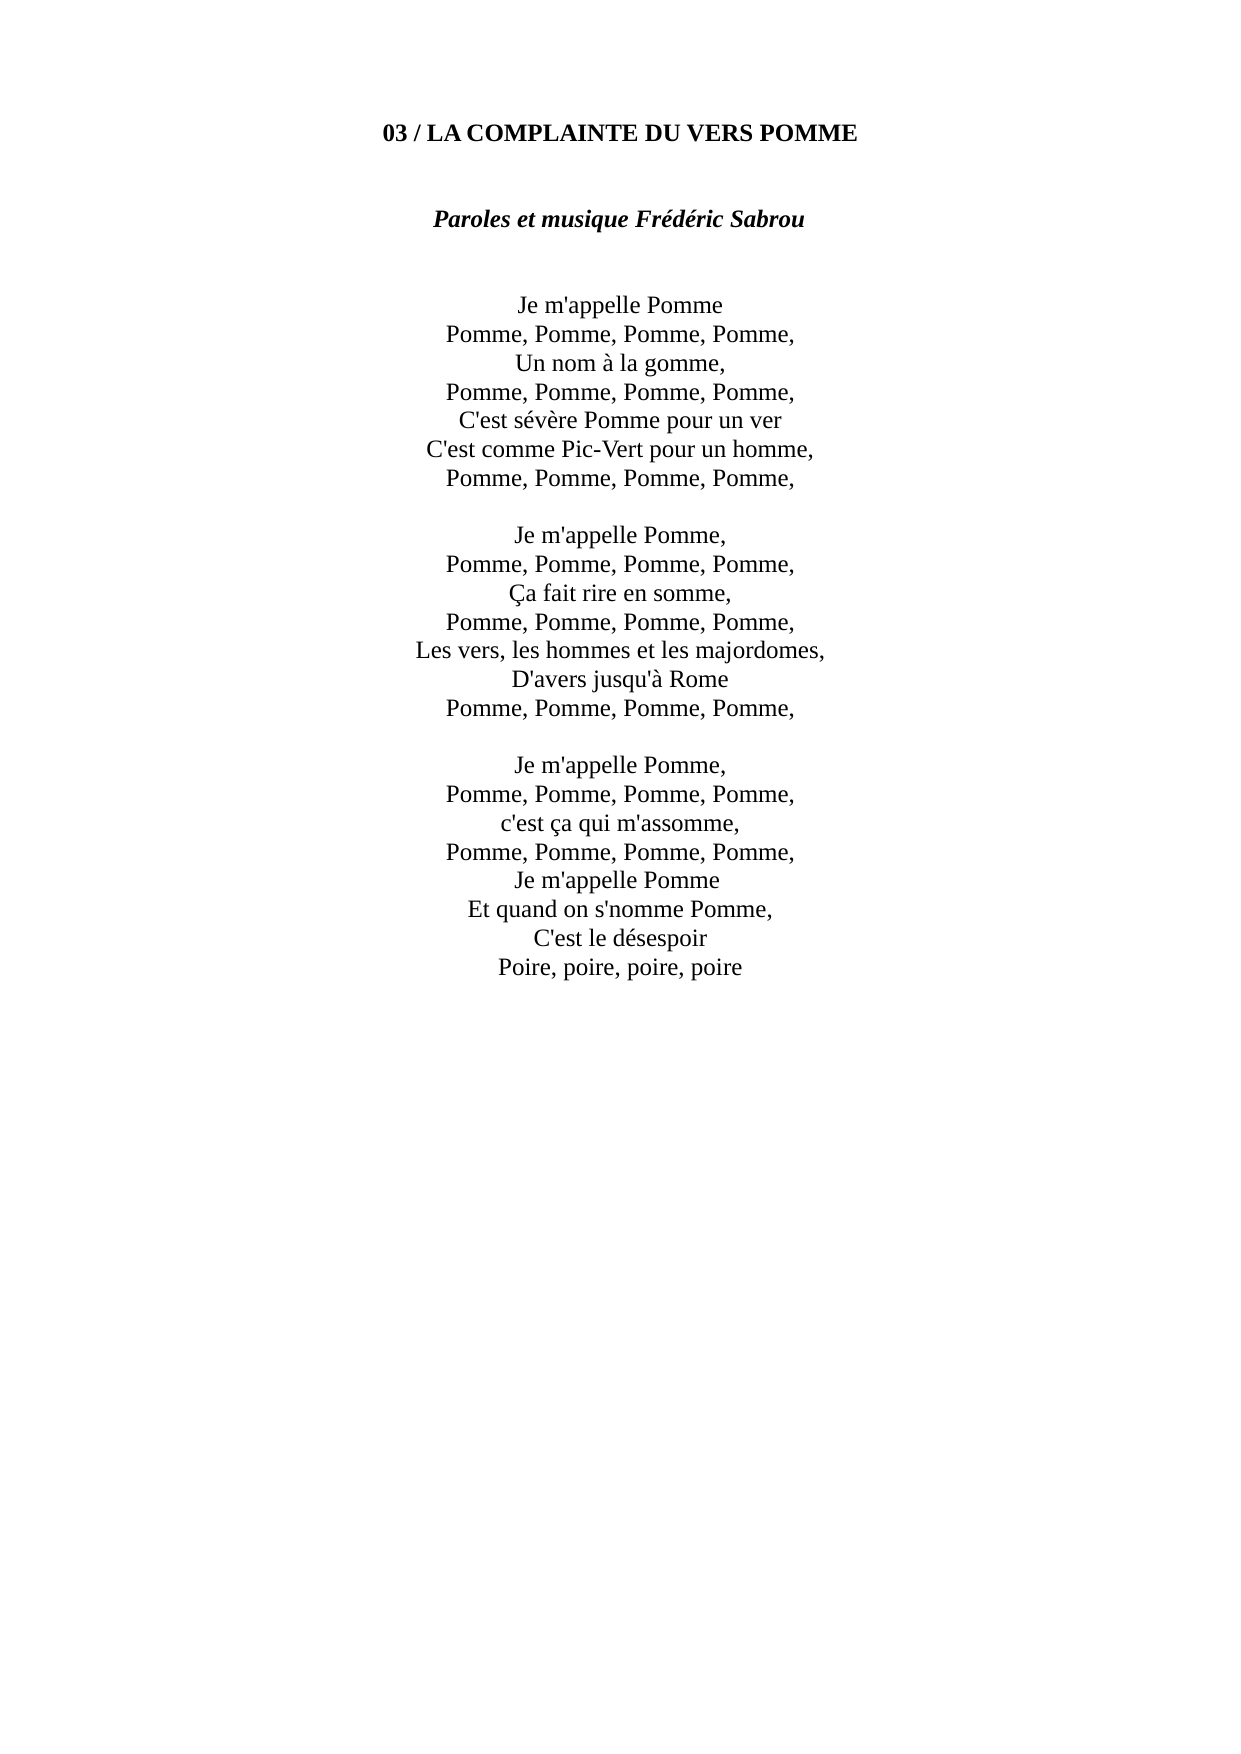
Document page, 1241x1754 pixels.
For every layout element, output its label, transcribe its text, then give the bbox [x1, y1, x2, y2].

text D'avers jusqu'à Rome [118, 664, 1122, 693]
text Pomme, Pomme, Pomme, Pomme, [118, 779, 1122, 808]
text Pomme, Pomme, Pomme, Pomme, [118, 319, 1122, 348]
text Les vers, les hommes et les majordomes, [118, 636, 1122, 664]
text Pomme, Pomme, Pomme, Pomme, [118, 549, 1122, 578]
text Je m'appelle Pomme, [118, 751, 1122, 779]
text C'est comme Pic-Vert pour un homme, [118, 434, 1122, 463]
text c'est ça qui m'assomme, [118, 808, 1122, 837]
subtitle 03 / LA COMPLAINTE DU VERS POMME [118, 118, 1122, 147]
text Pomme, Pomme, Pomme, Pomme, [118, 693, 1122, 722]
text Pomme, Pomme, Pomme, Pomme, [118, 607, 1122, 636]
text Je m'appelle Pomme [118, 291, 1122, 319]
text C'est sévère Pomme pour un ver [118, 406, 1122, 434]
text Je m'appelle Pomme, [118, 521, 1122, 549]
text Pomme, Pomme, Pomme, Pomme, [118, 463, 1122, 492]
text Pomme, Pomme, Pomme, Pomme, [118, 377, 1122, 406]
text Poire, poire, poire, poire [118, 952, 1122, 981]
text Pomme, Pomme, Pomme, Pomme, [118, 837, 1122, 866]
text Je m'appelle Pomme [118, 866, 1122, 894]
text Ça fait rire en somme, [118, 578, 1122, 607]
text Paroles et musique Frédéric Sabrou [118, 204, 1122, 233]
text C'est le désespoir [118, 923, 1122, 952]
text Et quand on s'nomme Pomme, [118, 894, 1122, 923]
text Un nom à la gomme, [118, 348, 1122, 377]
